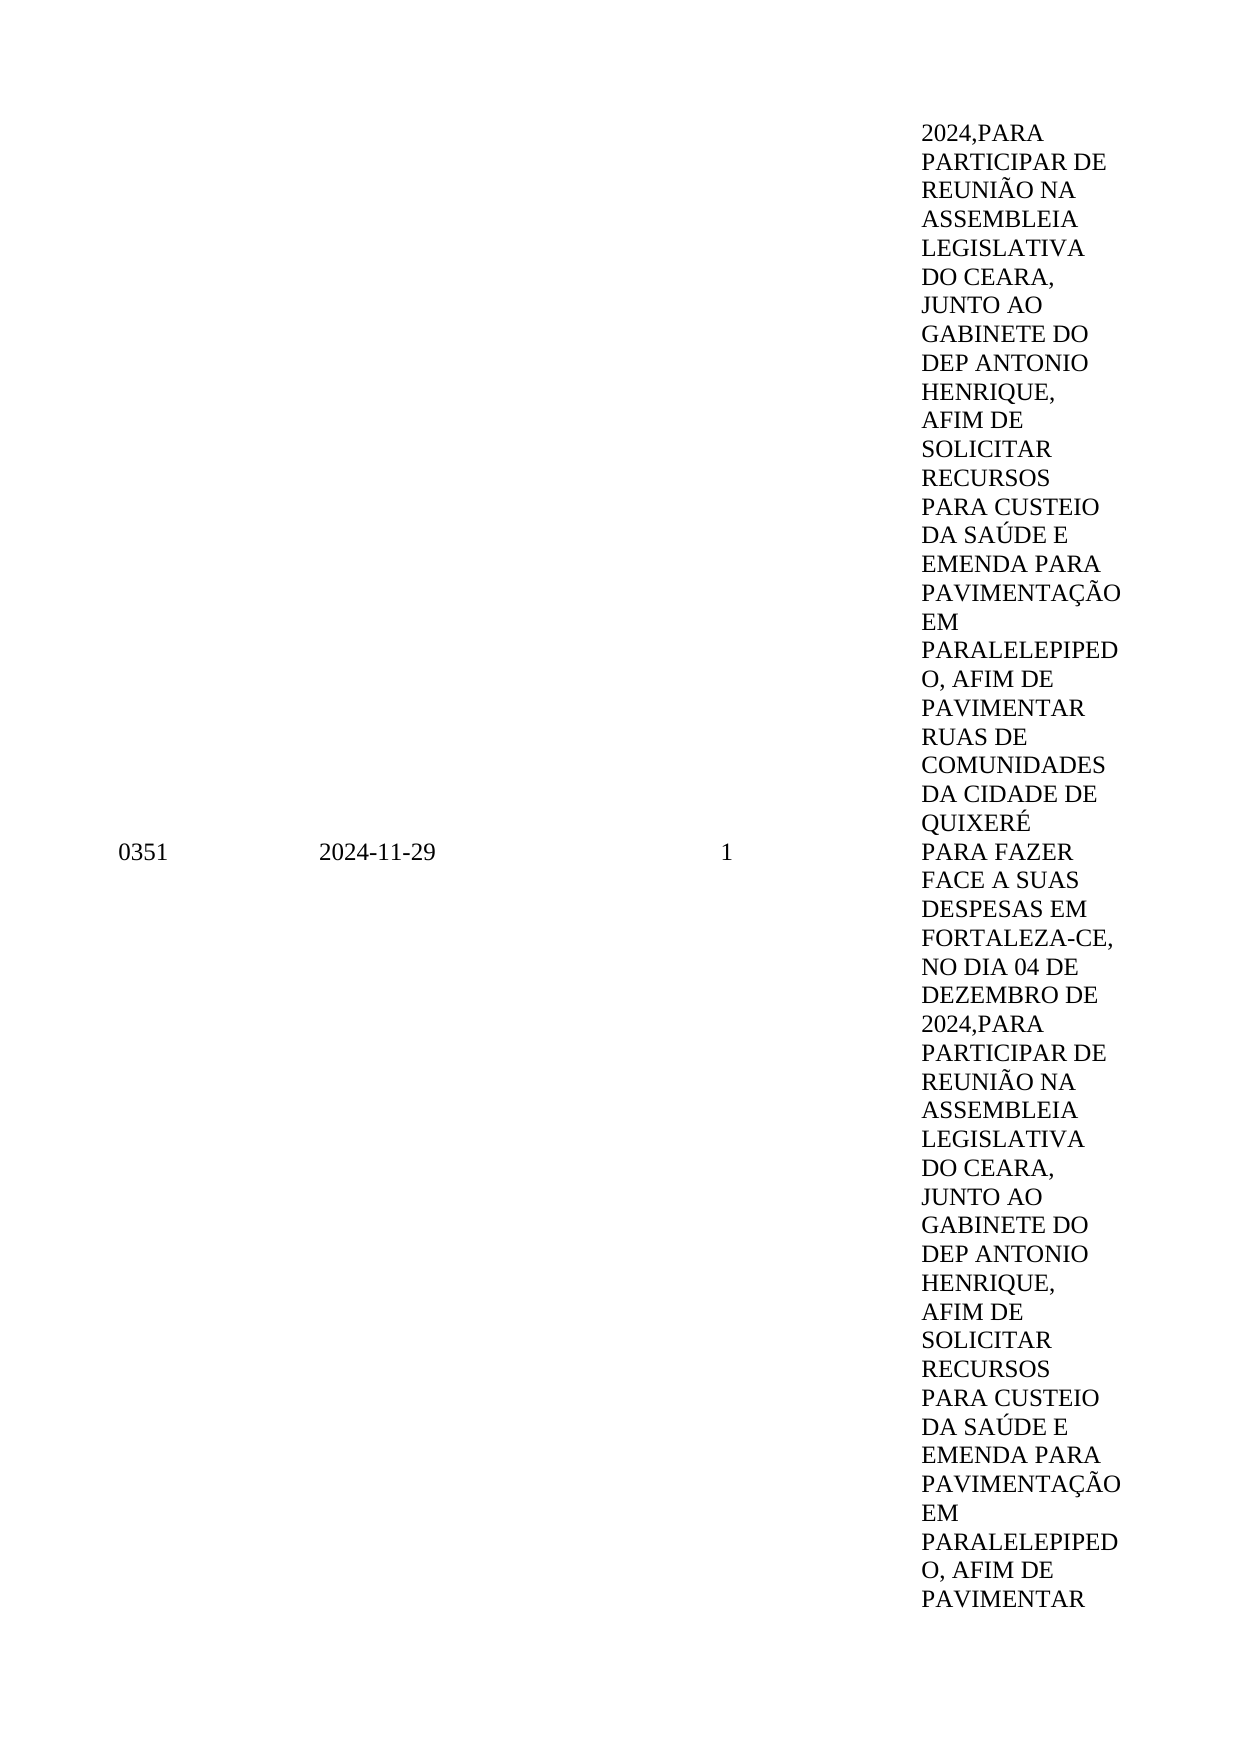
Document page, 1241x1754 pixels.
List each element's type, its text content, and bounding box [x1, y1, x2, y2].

table_cell PARA FAZER FACE A SUAS DESPESAS EM FORTALEZA-CE, NO DIA 04 DE DEZEMBRO DE 2024,PARA PARTICIPAR DE REUNIÃO NA ASSEMBLEIA LEGISLATIVA DO CEARA, JUNTO AO GABINETE DO DEP ANTONIO HENRIQUE, AFIM DE SOLICITAR RECURSOS PARA CUSTEIO DA SAÚDE E EMENDA PARA PAVIMENTAÇÃO EM PARALELEPIPEDO, AFIM DE PAVIMENTAR [921, 837, 1122, 1613]
table_cell [720, 118, 921, 837]
table_cell [118, 118, 319, 837]
table_cell 1 [720, 837, 921, 1613]
table_cell [520, 118, 720, 837]
table_cell [319, 118, 519, 837]
table_cell 2024,PARA PARTICIPAR DE REUNIÃO NA ASSEMBLEIA LEGISLATIVA DO CEARA, JUNTO AO GABINETE DO DEP ANTONIO HENRIQUE, AFIM DE SOLICITAR RECURSOS PARA CUSTEIO DA SAÚDE E EMENDA PARA PAVIMENTAÇÃO EM PARALELEPIPEDO, AFIM DE PAVIMENTAR RUAS DE COMUNIDADES DA CIDADE DE QUIXERÉ [921, 118, 1122, 837]
table_cell 0351 [118, 837, 319, 1613]
table_cell 2024-11-29 [319, 837, 519, 1613]
table_cell [520, 837, 720, 1613]
